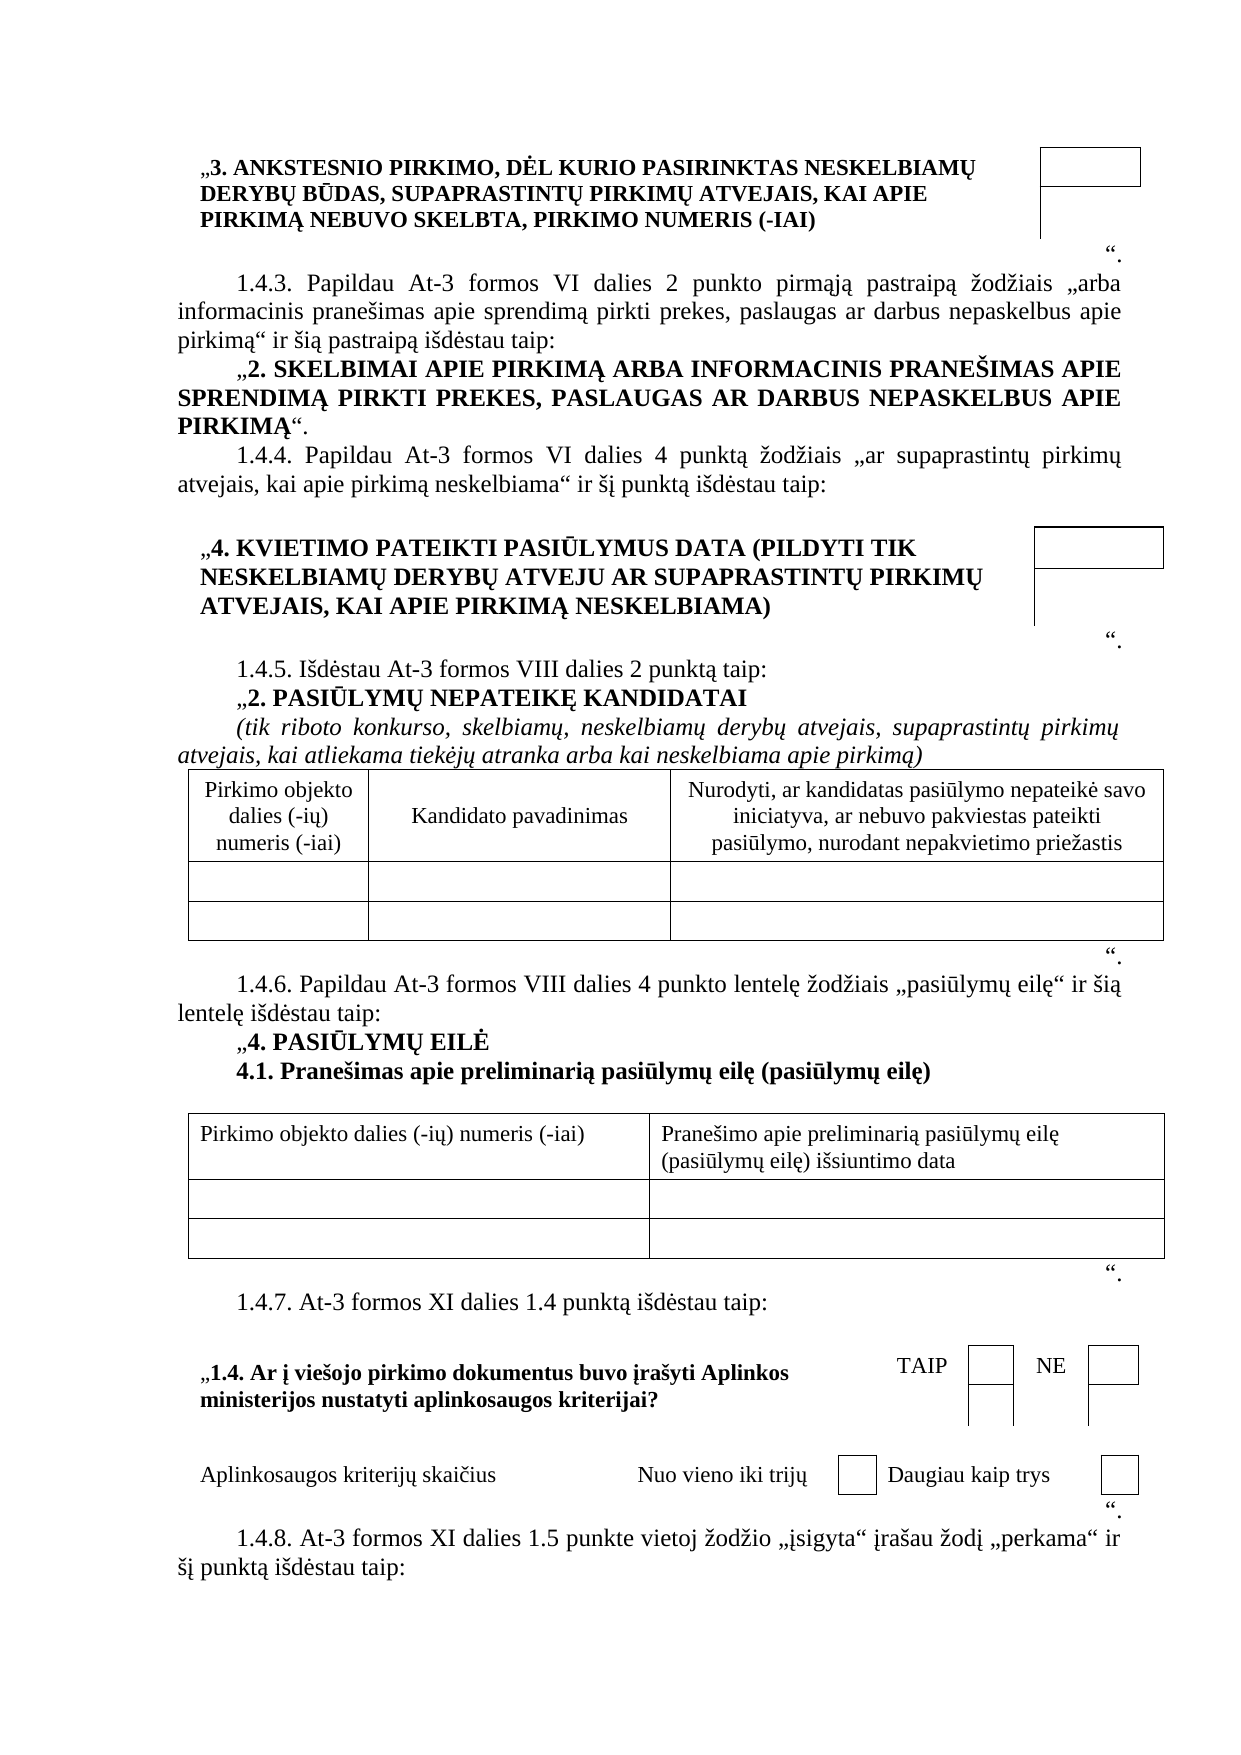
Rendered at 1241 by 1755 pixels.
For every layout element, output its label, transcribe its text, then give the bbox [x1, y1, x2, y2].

text “. [177, 626, 1122, 654]
text „2. SKELBIMAI APIE PIRKIMĄ ARBA INFORMACINIS PRANEŠIMAS APIE SPRENDIMĄ PIRKTI PREKES, PASLAUGAS AR DARBUS NEPASKELBUS APIE PIRKIMĄ“. [177, 354, 1122, 440]
text 4.1. Pranešimas apie preliminarią pasiūlymų eilę (pasiūlymų eilę) [177, 1056, 1122, 1084]
text “. [177, 1495, 1122, 1523]
table_header [839, 1456, 876, 1494]
text “. [177, 1258, 1122, 1287]
text 1.4.3. Papildau At-3 formos VI dalies 2 punkto pirmąją pastraipą žodžiais „arba informacinis pranešimas apie sprendimą pirkti prekes, paslaugas ar darbus nepaskelbus apie pirkimą“ ir šią pastraipą išdėstau taip: [177, 268, 1122, 354]
text 1.4.6. Papildau At-3 formos VIII dalies 4 punkto lentelę žodžiais „pasiūlymų eilę“ ir šią lentelę išdėstau taip: [177, 969, 1122, 1027]
table_header Pirkimo objekto dalies (-ių) numeris (-iai) [189, 1114, 649, 1179]
table_cell [189, 1219, 649, 1257]
table_header Nuo vieno iki trijų [626, 1455, 838, 1494]
table_header Daugiau kaip trys [877, 1455, 1101, 1494]
table_cell [671, 902, 1163, 940]
table_cell [189, 902, 368, 940]
table_cell [369, 902, 670, 940]
table_header [1041, 148, 1140, 186]
table_header „1.4. Ar į viešojo pirkimo dokumentus buvo įrašyti Aplinkos ministerijos nustatyti aplinkosaugos kriterijai? [189, 1345, 876, 1426]
table_cell [650, 1180, 1164, 1218]
table_header Kandidato pavadinimas [369, 770, 670, 861]
table_cell [671, 862, 1163, 901]
text 1.4.7. At-3 formos XI dalies 1.4 punktą išdėstau taip: [177, 1287, 1122, 1316]
table_cell [650, 1219, 1164, 1257]
table_header Pranešimo apie preliminarią pasiūlymų eilę (pasiūlymų eilę) išsiuntimo data [650, 1114, 1164, 1179]
text 1.4.5. Išdėstau At-3 formos VIII dalies 2 punktą taip: [177, 654, 1122, 683]
table_header Pirkimo objekto dalies (-ių) numeris (-iai) [189, 770, 368, 861]
table_cell [1035, 569, 1164, 626]
text “. [177, 941, 1122, 969]
text 1.4.8. At-3 formos XI dalies 1.5 punkte vietoj žodžio „įsigyta“ įrašau žodį „perkama“ ir šį punktą išdėstau taip: [177, 1523, 1122, 1581]
table_header [969, 1346, 1013, 1384]
table_cell [369, 862, 670, 901]
table_cell [189, 1180, 649, 1218]
table_cell [969, 1385, 1013, 1426]
table_cell [1041, 187, 1141, 239]
text (tik riboto konkurso, skelbiamų, neskelbiamų derybų atvejais, supaprastintų pirkimų atvejais, kai atliekama tiekėjų atranka arba kai neskelbiama apie pirkimą) [177, 712, 1122, 769]
table_header „4. KVIETIMO PATEIKTI PASIŪLYMUS DATA (PILDYTI TIK NESKELBIAMŲ DERYBŲ ATVEJU AR SUPAPRASTINTŲ PIRKIMŲ ATVEJAIS, KAI APIE PIRKIMĄ NESKELBIAMA) [189, 526, 1034, 626]
table_cell [1089, 1385, 1138, 1426]
table_header [1035, 528, 1163, 568]
table_header [1102, 1456, 1138, 1494]
text 1.4.4. Papildau At-3 formos VI dalies 4 punktą žodžiais „ar supaprastintų pirkimų atvejais, kai apie pirkimą neskelbiama“ ir šį punktą išdėstau taip: [177, 440, 1122, 498]
text „4. PASIŪLYMŲ EILĖ [177, 1027, 1122, 1056]
text „2. PASIŪLYMŲ NEPATEIKĘ KANDIDATAI [177, 683, 1122, 712]
text “. [177, 239, 1122, 268]
table_header Aplinkosaugos kriterijų skaičius [189, 1455, 626, 1494]
table_header „3. ANKSTESNIO PIRKIMO, DĖL KURIO PASIRINKTAS NESKELBIAMŲ DERYBŲ BŪDAS, SUPAPRASTINTŲ PIRKIMŲ ATVEJAIS, KAI APIE PIRKIMĄ NEBUVO SKELBTA, PIRKIMO NUMERIS (-IAI) [189, 147, 1040, 239]
table_header NE [1014, 1345, 1088, 1426]
table_cell [189, 862, 368, 901]
table_header TAIP [876, 1345, 968, 1426]
table_header [1089, 1346, 1138, 1384]
table_header Nurodyti, ar kandidatas pasiūlymo nepateikė savo iniciatyva, ar nebuvo pakviestas pateikti pasiūlymo, nurodant nepakvietimo priežastis [671, 770, 1163, 861]
